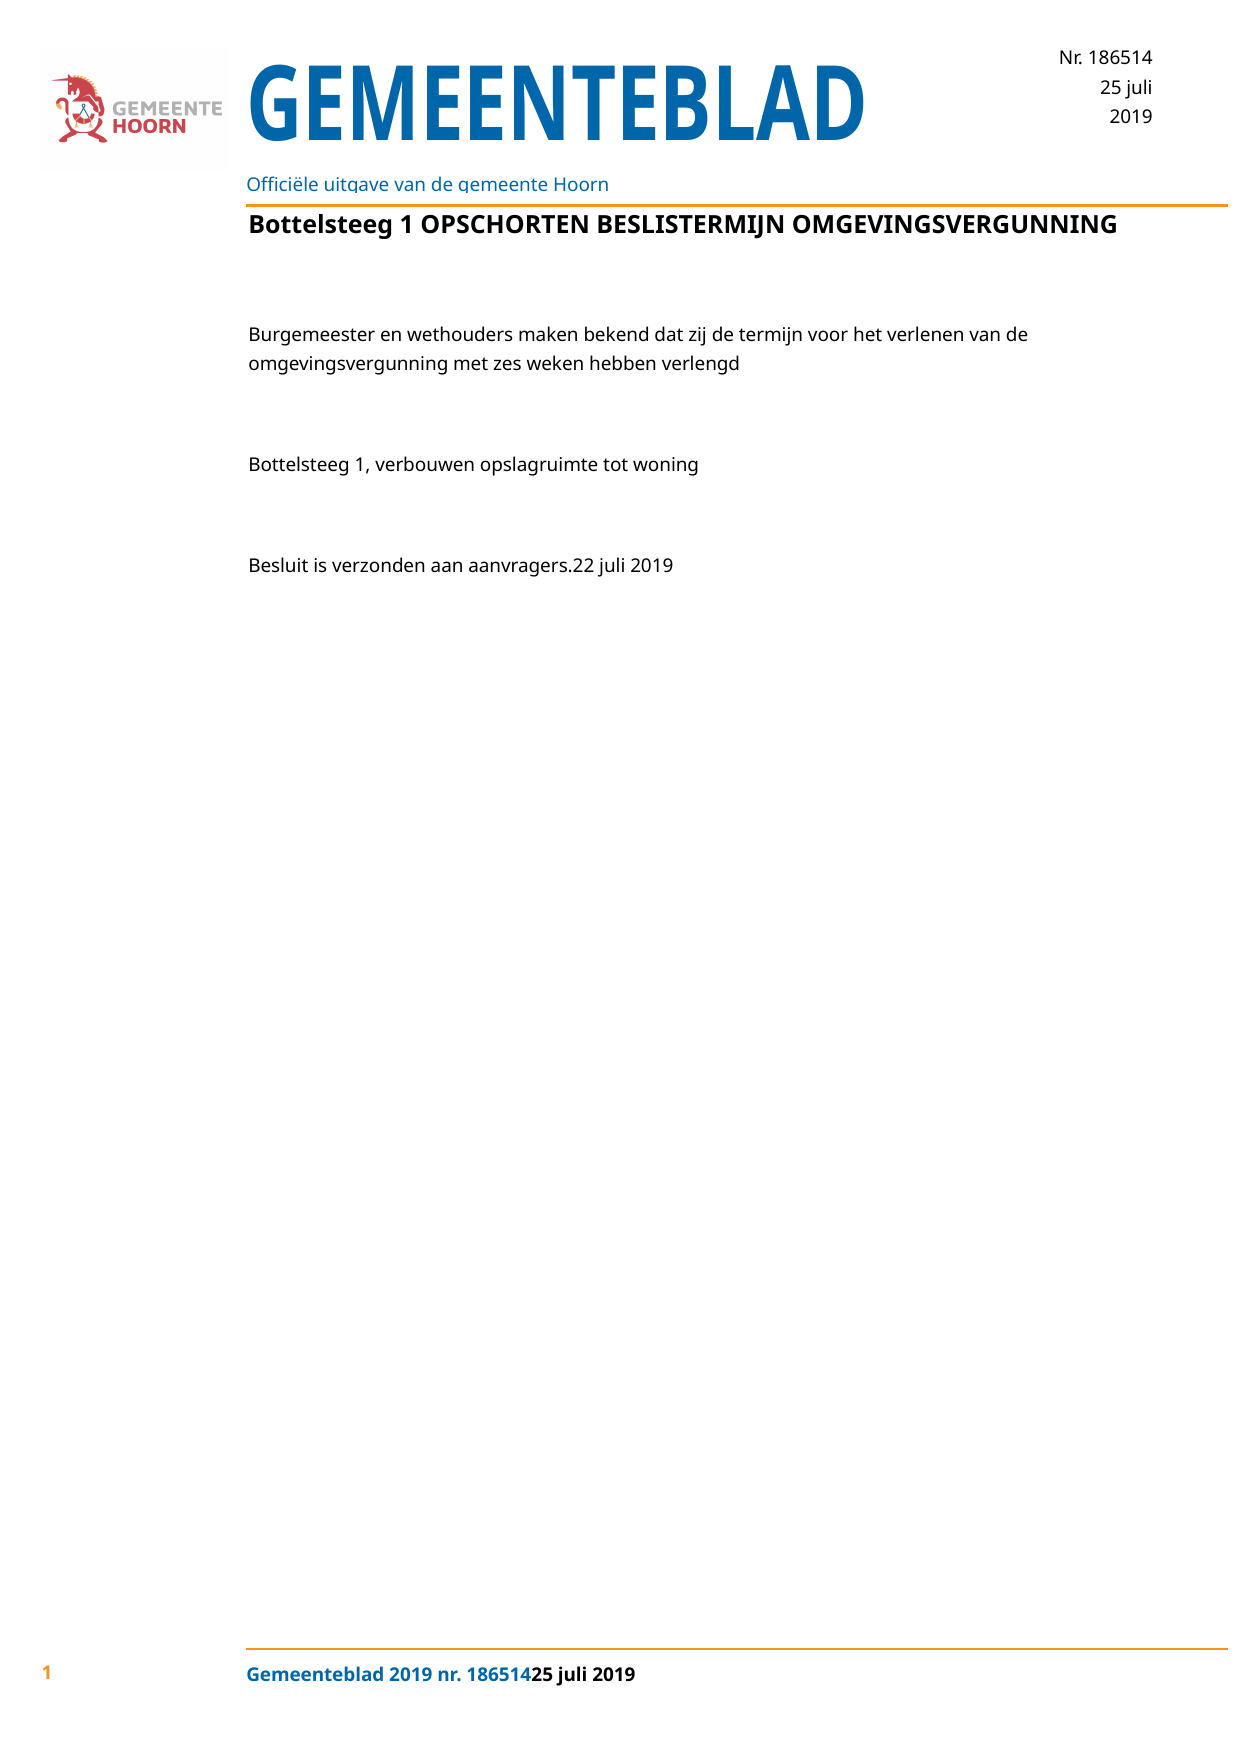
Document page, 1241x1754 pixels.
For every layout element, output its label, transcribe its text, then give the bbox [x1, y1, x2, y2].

text Bottelsteeg 1, verbouwen opslagruimte tot woning [248, 451, 1152, 477]
picture [41, 47, 231, 172]
text Burgemeester en wethouders maken bekend dat zij de termijn voor het verlenen van de omgevingsvergunning met zes weken hebben verlengd [248, 321, 1152, 376]
text Bottelsteeg 1 OPSCHORTEN BESLISTERMIJN OMGEVINGSVERGUNNING [248, 207, 1152, 241]
text Besluit is verzonden aan aanvragers.22 juli 2019 [248, 552, 1152, 578]
